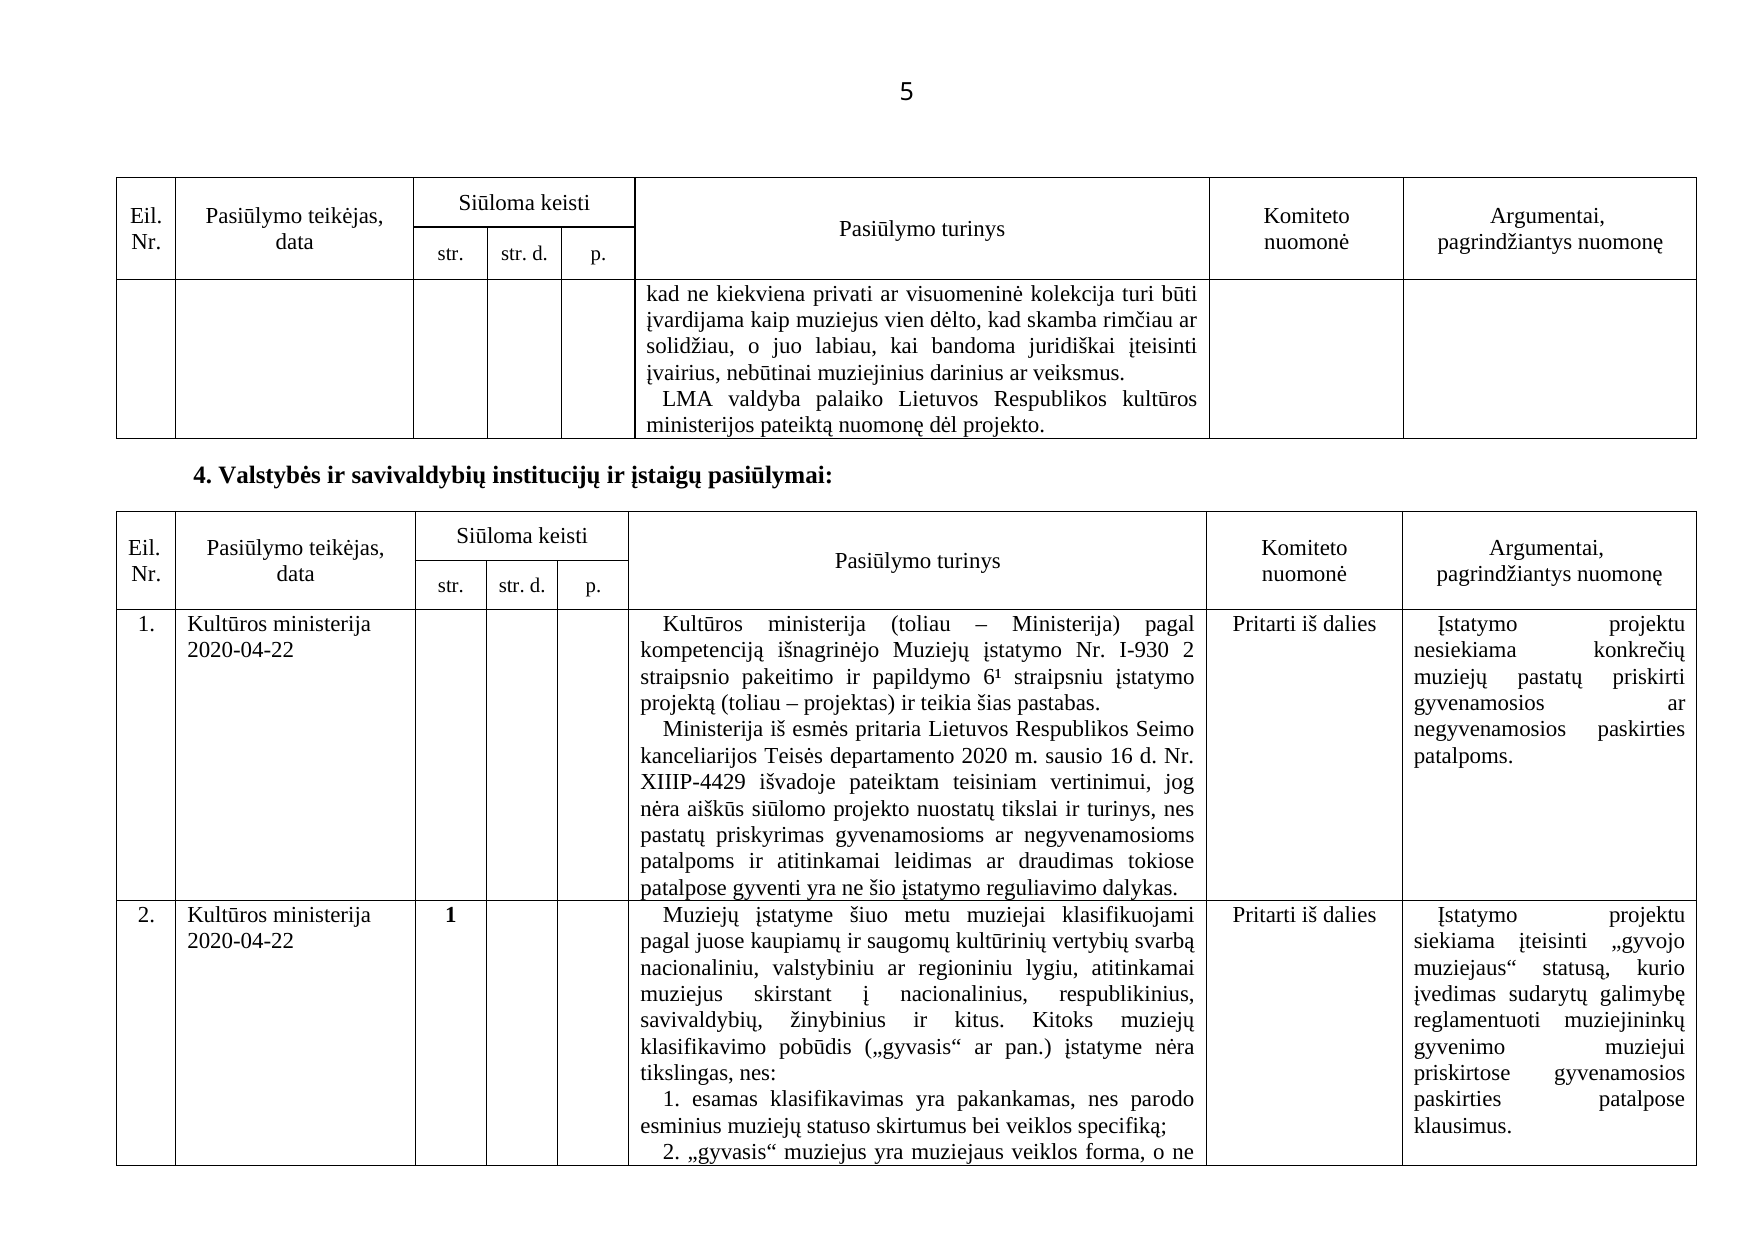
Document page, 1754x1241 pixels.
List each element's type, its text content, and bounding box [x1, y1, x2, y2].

table_header Pasiūlymo turinys [629, 512, 1206, 609]
table_header Siūloma keisti [414, 178, 634, 226]
table_cell [117, 280, 175, 438]
table_cell Kultūros ministerija 2020-04-22 [176, 610, 415, 900]
table_cell Pritarti iš dalies [1207, 901, 1402, 1164]
table_cell Kultūros ministerija (toliau – Ministerija) pagal kompetenciją išnagrinėjo Muziejų įstatymo Nr. I-930 2 straipsnio pakeitimo ir papildymo 6¹ straipsniu įstatymo projektą (toliau – projektas) ir teikia šias pastabas. Ministerija iš esmės pritaria Lietuvos Respublikos Seimo kanceliarijos Teisės departamento 2020 m. sausio 16 d. Nr. XIIIP-4429 išvadoje pateiktam teisiniam vertinimui, jog nėra aiškūs siūlomo projekto nuostatų tikslai ir turinys, nes pastatų priskyrimas gyvenamosioms ar negyvenamosioms patalpoms ir atitinkamai leidimas ar draudimas tokiose patalpose gyventi yra ne šio įstatymo reguliavimo dalykas. [629, 610, 1206, 900]
table_cell [1404, 280, 1696, 438]
table_cell p. [558, 561, 628, 609]
table_header Siūloma keisti [416, 512, 628, 560]
table_cell [416, 610, 486, 900]
table_header Argumentai, pagrindžiantys nuomonę [1404, 178, 1696, 279]
table_cell str. [414, 228, 487, 279]
table_cell Įstatymo projektu siekiama įteisinti „gyvojo muziejaus“ statusą, kurio įvedimas sudarytų galimybę reglamentuoti muziejininkų gyvenimo muziejui priskirtose gyvenamosios paskirties patalpose klausimus. [1403, 901, 1696, 1164]
table_cell [558, 610, 628, 900]
table_header Komiteto nuomonė [1210, 178, 1403, 279]
table_cell 1. [117, 610, 175, 900]
table_header Eil. Nr. [117, 512, 175, 609]
table_cell 1 [416, 901, 486, 1164]
table_cell [487, 610, 557, 900]
table_cell Pritarti iš dalies [1207, 610, 1402, 900]
table_header Pasiūlymo teikėjas, data [176, 178, 413, 279]
table_header Eil. Nr. [117, 178, 175, 279]
table_cell str. d. [487, 561, 557, 609]
table_cell str. d. [488, 228, 561, 279]
table_cell [558, 901, 628, 1164]
table_cell p. [562, 228, 634, 279]
table_cell [1210, 280, 1403, 438]
table_header Komiteto nuomonė [1207, 512, 1402, 609]
text 4. Valstybės ir savivaldybių institucijų ir įstaigų pasiūlymai: [118, 460, 1695, 489]
table_header Pasiūlymo turinys [636, 178, 1209, 279]
table_cell 2. [117, 901, 175, 1164]
table_cell [488, 280, 561, 438]
table_cell [562, 280, 634, 438]
table_cell [176, 280, 413, 438]
table_cell str. [416, 561, 486, 609]
table_cell kad ne kiekviena privati ar visuomeninė kolekcija turi būti įvardijama kaip muziejus vien dėlto, kad skamba rimčiau ar solidžiau, o juo labiau, kai bandoma juridiškai įteisinti įvairius, nebūtinai muziejinius darinius ar veiksmus. LMA valdyba palaiko Lietuvos Respublikos kultūros ministerijos pateiktą nuomonę dėl projekto. [636, 280, 1209, 438]
table_cell Įstatymo projektu nesiekiama konkrečių muziejų pastatų priskirti gyvenamosios ar negyvenamosios paskirties patalpoms. [1403, 610, 1696, 900]
table_header Argumentai, pagrindžiantys nuomonę [1403, 512, 1696, 609]
table_cell [414, 280, 487, 438]
table_cell [487, 901, 557, 1164]
table_header Pasiūlymo teikėjas, data [176, 512, 415, 609]
table_cell Kultūros ministerija 2020-04-22 [176, 901, 415, 1164]
table_cell Muziejų įstatyme šiuo metu muziejai klasifikuojami pagal juose kaupiamų ir saugomų kultūrinių vertybių svarbą nacionaliniu, valstybiniu ar regioniniu lygiu, atitinkamai muziejus skirstant į nacionalinius, respublikinius, savivaldybių, žinybinius ir kitus. Kitoks muziejų klasifikavimo pobūdis („gyvasis“ ar pan.) įstatyme nėra tikslingas, nes: 1. esamas klasifikavimas yra pakankamas, nes parodo esminius muziejų statuso skirtumus bei veiklos specifiką; 2. „gyvasis“ muziejus yra muziejaus veiklos forma, o ne [629, 901, 1206, 1164]
